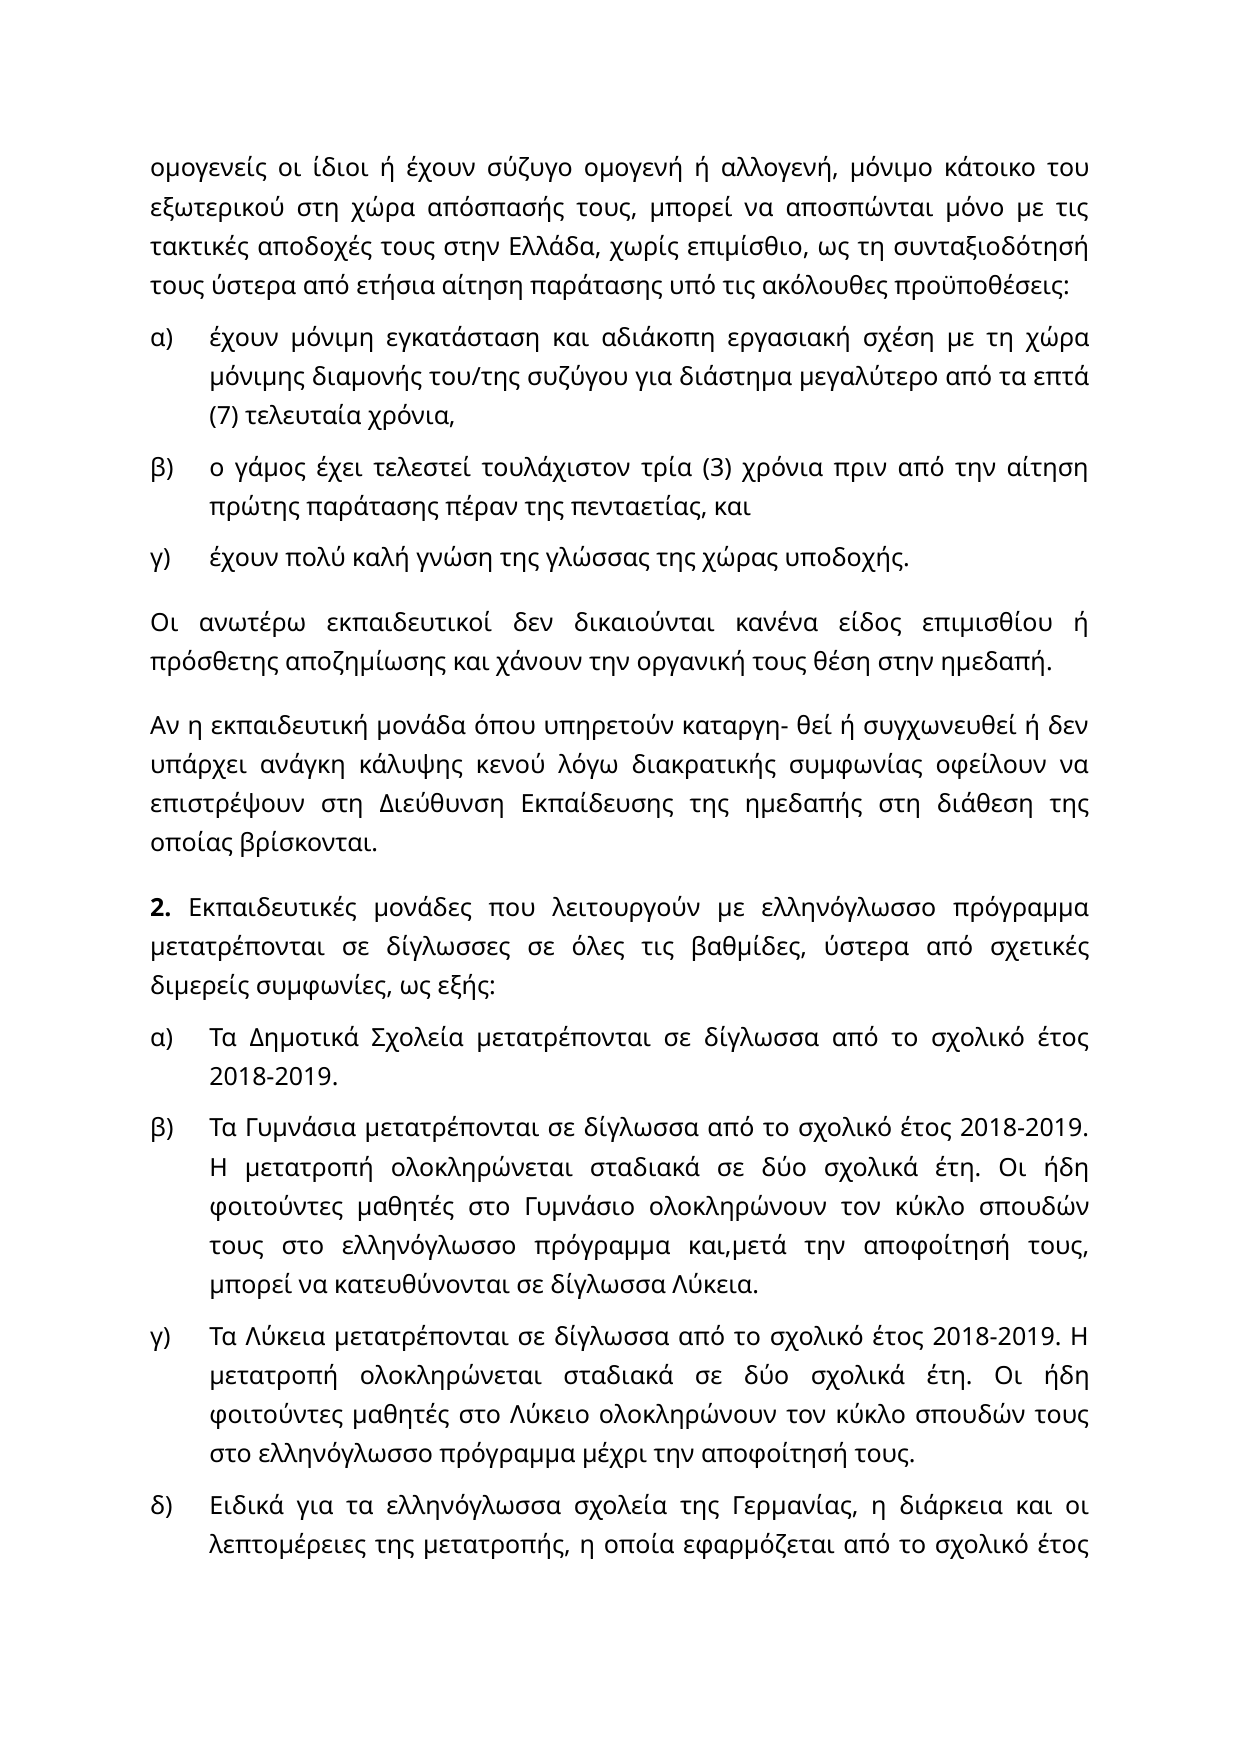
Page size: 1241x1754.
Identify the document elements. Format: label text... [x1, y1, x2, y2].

text 2. Εκπαιδευτικές μονάδες που λειτουργούν με ελληνόγλωσσο πρόγραμμα μετατρέπονται σε δίγλωσσες σε όλες τις βαθμίδες, ύστερα από σχετικές διμερείς συμφωνίες, ως εξής: [150, 889, 1090, 1002]
list γ) Τα Λύκεια μετατρέπονται σε δίγλωσσα από το σχολικό έτος 2018-2019. Η μετατροπή ολοκληρώνεται σταδιακά σε δύο σχολικά έτη. Οι ήδη φοιτούντες μαθητές στο Λύκειο ολοκληρώνουν τον κύκλο σπουδών τους στο ελληνόγλωσσο πρόγραμμα μέχρι την αποφοίτησή τους. [150, 1318, 1090, 1470]
list β) ο γάμος έχει τελεστεί τουλάχιστον τρία (3) χρόνια πριν από την αίτηση πρώτης παράτασης πέραν της πενταετίας, και [150, 449, 1090, 522]
list α) έχουν μόνιμη εγκατάσταση και αδιάκοπη εργασιακή σχέση με τη χώρα μόνιμης διαμονής του/της συζύγου για διάστημα μεγαλύτερο από τα επτά (7) τελευταία χρόνια, [150, 319, 1090, 432]
list β) Τα Γυμνάσια μετατρέπονται σε δίγλωσσα από το σχολικό έτος 2018-2019. Η μετατροπή ολοκληρώνεται σταδιακά σε δύο σχολικά έτη. Οι ήδη φοιτούντες μαθητές στο Γυμνάσιο ολοκληρώνουν τον κύκλο σπουδών τους στο ελληνόγλωσσο πρόγραμμα και,μετά την αποφοίτησή τους, μπορεί να κατευθύνονται σε δίγλωσσα Λύκεια. [150, 1110, 1090, 1301]
list δ) Ειδικά για τα ελληνόγλωσσα σχολεία της Γερμανίας, η διάρκεια και οι λεπτομέρειες της μετατροπής, η οποία εφαρμόζεται από το σχολικό έτος [150, 1487, 1090, 1561]
list α) Τα Δημοτικά Σχολεία μετατρέπονται σε δίγλωσσα από το σχολικό έτος 2018-2019. [150, 1019, 1090, 1092]
text Οι ανωτέρω εκπαιδευτικοί δεν δικαιούνται κανένα είδος επιμισθίου ή πρόσθετης αποζημίωσης και χάνουν την οργανική τους θέση στην ημεδαπή. [150, 604, 1090, 677]
list γ) έχουν πολύ καλή γνώση της γλώσσας της χώρας υποδοχής. [150, 540, 1090, 574]
text ομογενείς οι ίδιοι ή έχουν σύζυγο ομογενή ή αλλογενή, μόνιμο κάτοικο του εξωτερικού στη χώρα απόσπασής τους, μπορεί να αποσπώνται μόνο με τις τακτικές αποδοχές τους στην Ελλάδα, χωρίς επιμίσθιο, ως τη συνταξιοδότησή τους ύστερα από ετήσια αίτηση παράτασης υπό τις ακόλουθες προϋποθέσεις: [150, 150, 1090, 302]
text Αν η εκπαιδευτική μονάδα όπου υπηρετούν καταργη- θεί ή συγχωνευθεί ή δεν υπάρχει ανάγκη κάλυψης κενού λόγω διακρατικής συμφωνίας οφείλουν να επιστρέψουν στη Διεύθυνση Εκπαίδευσης της ημεδαπής στη διάθεση της οποίας βρίσκονται. [150, 707, 1090, 859]
